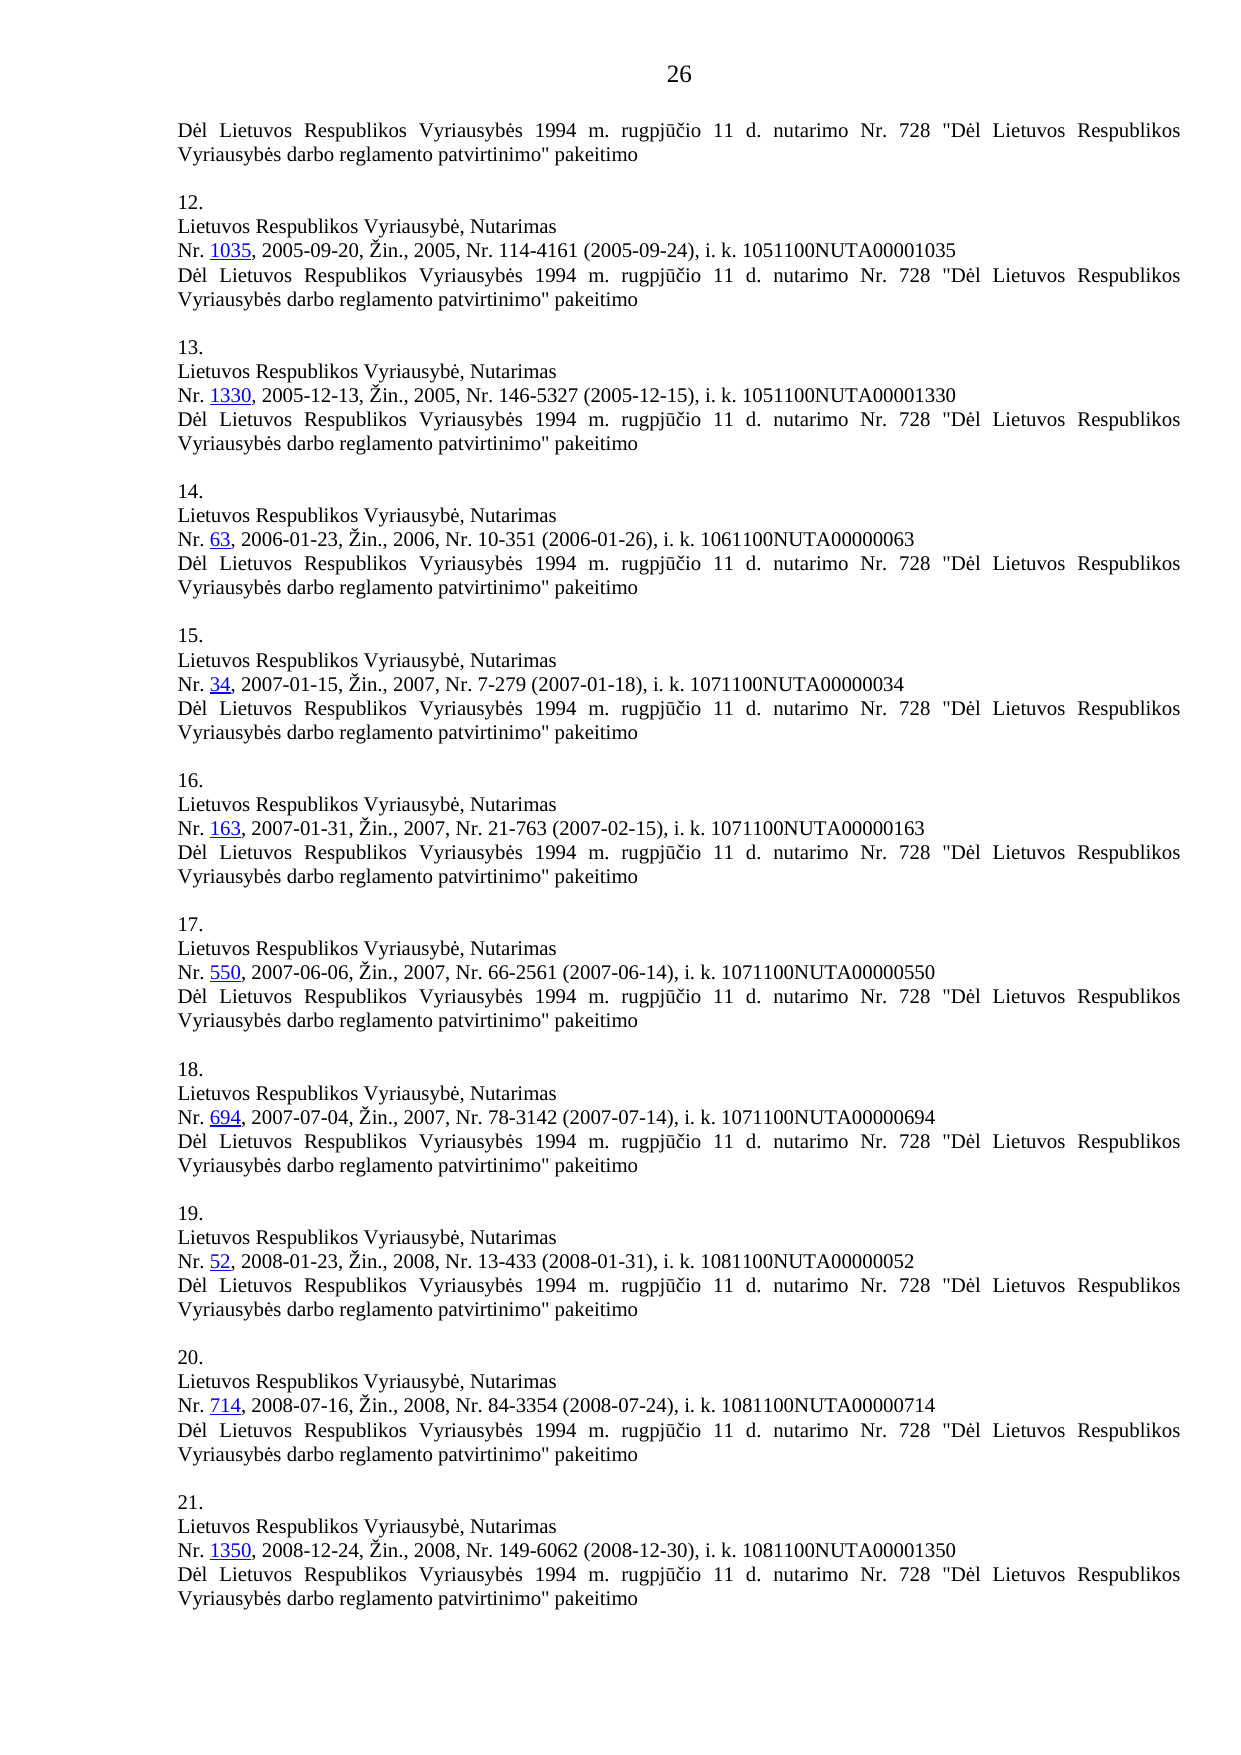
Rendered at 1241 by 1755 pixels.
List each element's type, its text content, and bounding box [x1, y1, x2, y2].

text Lietuvos Respublikos Vyriausybė, Nutarimas [177, 1225, 1181, 1249]
text 15. [177, 623, 1181, 647]
text Nr. 1330, 2005-12-13, Žin., 2005, Nr. 146-5327 (2005-12-15), i. k. 1051100NUTA00001330 [177, 383, 1181, 407]
text 16. [177, 768, 1181, 792]
text Dėl Lietuvos Respublikos Vyriausybės 1994 m. rugpjūčio 11 d. nutarimo Nr. 728 "Dėl Lietuvos Respublikos Vyriausybės darbo reglamento patvirtinimo" pakeitimo [177, 118, 1181, 166]
text Nr. 34, 2007-01-15, Žin., 2007, Nr. 7-279 (2007-01-18), i. k. 1071100NUTA00000034 [177, 672, 1181, 696]
text Dėl Lietuvos Respublikos Vyriausybės 1994 m. rugpjūčio 11 d. nutarimo Nr. 728 "Dėl Lietuvos Respublikos Vyriausybės darbo reglamento patvirtinimo" pakeitimo [177, 1417, 1181, 1466]
text Dėl Lietuvos Respublikos Vyriausybės 1994 m. rugpjūčio 11 d. nutarimo Nr. 728 "Dėl Lietuvos Respublikos Vyriausybės darbo reglamento patvirtinimo" pakeitimo [177, 407, 1181, 455]
text Nr. 550, 2007-06-06, Žin., 2007, Nr. 66-2561 (2007-06-14), i. k. 1071100NUTA00000550 [177, 960, 1181, 984]
text Dėl Lietuvos Respublikos Vyriausybės 1994 m. rugpjūčio 11 d. nutarimo Nr. 728 "Dėl Lietuvos Respublikos Vyriausybės darbo reglamento patvirtinimo" pakeitimo [177, 262, 1181, 311]
text 20. [177, 1345, 1181, 1369]
text Lietuvos Respublikos Vyriausybė, Nutarimas [177, 936, 1181, 960]
text Nr. 1035, 2005-09-20, Žin., 2005, Nr. 114-4161 (2005-09-24), i. k. 1051100NUTA00001035 [177, 238, 1181, 262]
text Dėl Lietuvos Respublikos Vyriausybės 1994 m. rugpjūčio 11 d. nutarimo Nr. 728 "Dėl Lietuvos Respublikos Vyriausybės darbo reglamento patvirtinimo" pakeitimo [177, 840, 1181, 888]
text Dėl Lietuvos Respublikos Vyriausybės 1994 m. rugpjūčio 11 d. nutarimo Nr. 728 "Dėl Lietuvos Respublikos Vyriausybės darbo reglamento patvirtinimo" pakeitimo [177, 551, 1181, 599]
text Dėl Lietuvos Respublikos Vyriausybės 1994 m. rugpjūčio 11 d. nutarimo Nr. 728 "Dėl Lietuvos Respublikos Vyriausybės darbo reglamento patvirtinimo" pakeitimo [177, 984, 1181, 1032]
text Lietuvos Respublikos Vyriausybė, Nutarimas [177, 503, 1181, 527]
text Dėl Lietuvos Respublikos Vyriausybės 1994 m. rugpjūčio 11 d. nutarimo Nr. 728 "Dėl Lietuvos Respublikos Vyriausybės darbo reglamento patvirtinimo" pakeitimo [177, 696, 1181, 744]
text 21. [177, 1490, 1181, 1514]
text Lietuvos Respublikos Vyriausybė, Nutarimas [177, 359, 1181, 383]
text 18. [177, 1057, 1181, 1081]
text Dėl Lietuvos Respublikos Vyriausybės 1994 m. rugpjūčio 11 d. nutarimo Nr. 728 "Dėl Lietuvos Respublikos Vyriausybės darbo reglamento patvirtinimo" pakeitimo [177, 1273, 1181, 1321]
text Lietuvos Respublikos Vyriausybė, Nutarimas [177, 1514, 1181, 1538]
text Nr. 694, 2007-07-04, Žin., 2007, Nr. 78-3142 (2007-07-14), i. k. 1071100NUTA00000694 [177, 1105, 1181, 1129]
text 17. [177, 912, 1181, 936]
text 12. [177, 190, 1181, 214]
text Nr. 714, 2008-07-16, Žin., 2008, Nr. 84-3354 (2008-07-24), i. k. 1081100NUTA00000714 [177, 1393, 1181, 1417]
text Lietuvos Respublikos Vyriausybė, Nutarimas [177, 647, 1181, 672]
text Nr. 63, 2006-01-23, Žin., 2006, Nr. 10-351 (2006-01-26), i. k. 1061100NUTA00000063 [177, 527, 1181, 551]
text Lietuvos Respublikos Vyriausybė, Nutarimas [177, 214, 1181, 238]
text Lietuvos Respublikos Vyriausybė, Nutarimas [177, 792, 1181, 816]
text Dėl Lietuvos Respublikos Vyriausybės 1994 m. rugpjūčio 11 d. nutarimo Nr. 728 "Dėl Lietuvos Respublikos Vyriausybės darbo reglamento patvirtinimo" pakeitimo [177, 1129, 1181, 1177]
text 13. [177, 335, 1181, 359]
text Dėl Lietuvos Respublikos Vyriausybės 1994 m. rugpjūčio 11 d. nutarimo Nr. 728 "Dėl Lietuvos Respublikos Vyriausybės darbo reglamento patvirtinimo" pakeitimo [177, 1562, 1181, 1610]
text Lietuvos Respublikos Vyriausybė, Nutarimas [177, 1081, 1181, 1105]
text Lietuvos Respublikos Vyriausybė, Nutarimas [177, 1369, 1181, 1393]
text 14. [177, 479, 1181, 503]
text 19. [177, 1201, 1181, 1225]
text Nr. 1350, 2008-12-24, Žin., 2008, Nr. 149-6062 (2008-12-30), i. k. 1081100NUTA00001350 [177, 1538, 1181, 1562]
text Nr. 163, 2007-01-31, Žin., 2007, Nr. 21-763 (2007-02-15), i. k. 1071100NUTA00000163 [177, 816, 1181, 840]
text Nr. 52, 2008-01-23, Žin., 2008, Nr. 13-433 (2008-01-31), i. k. 1081100NUTA00000052 [177, 1249, 1181, 1273]
